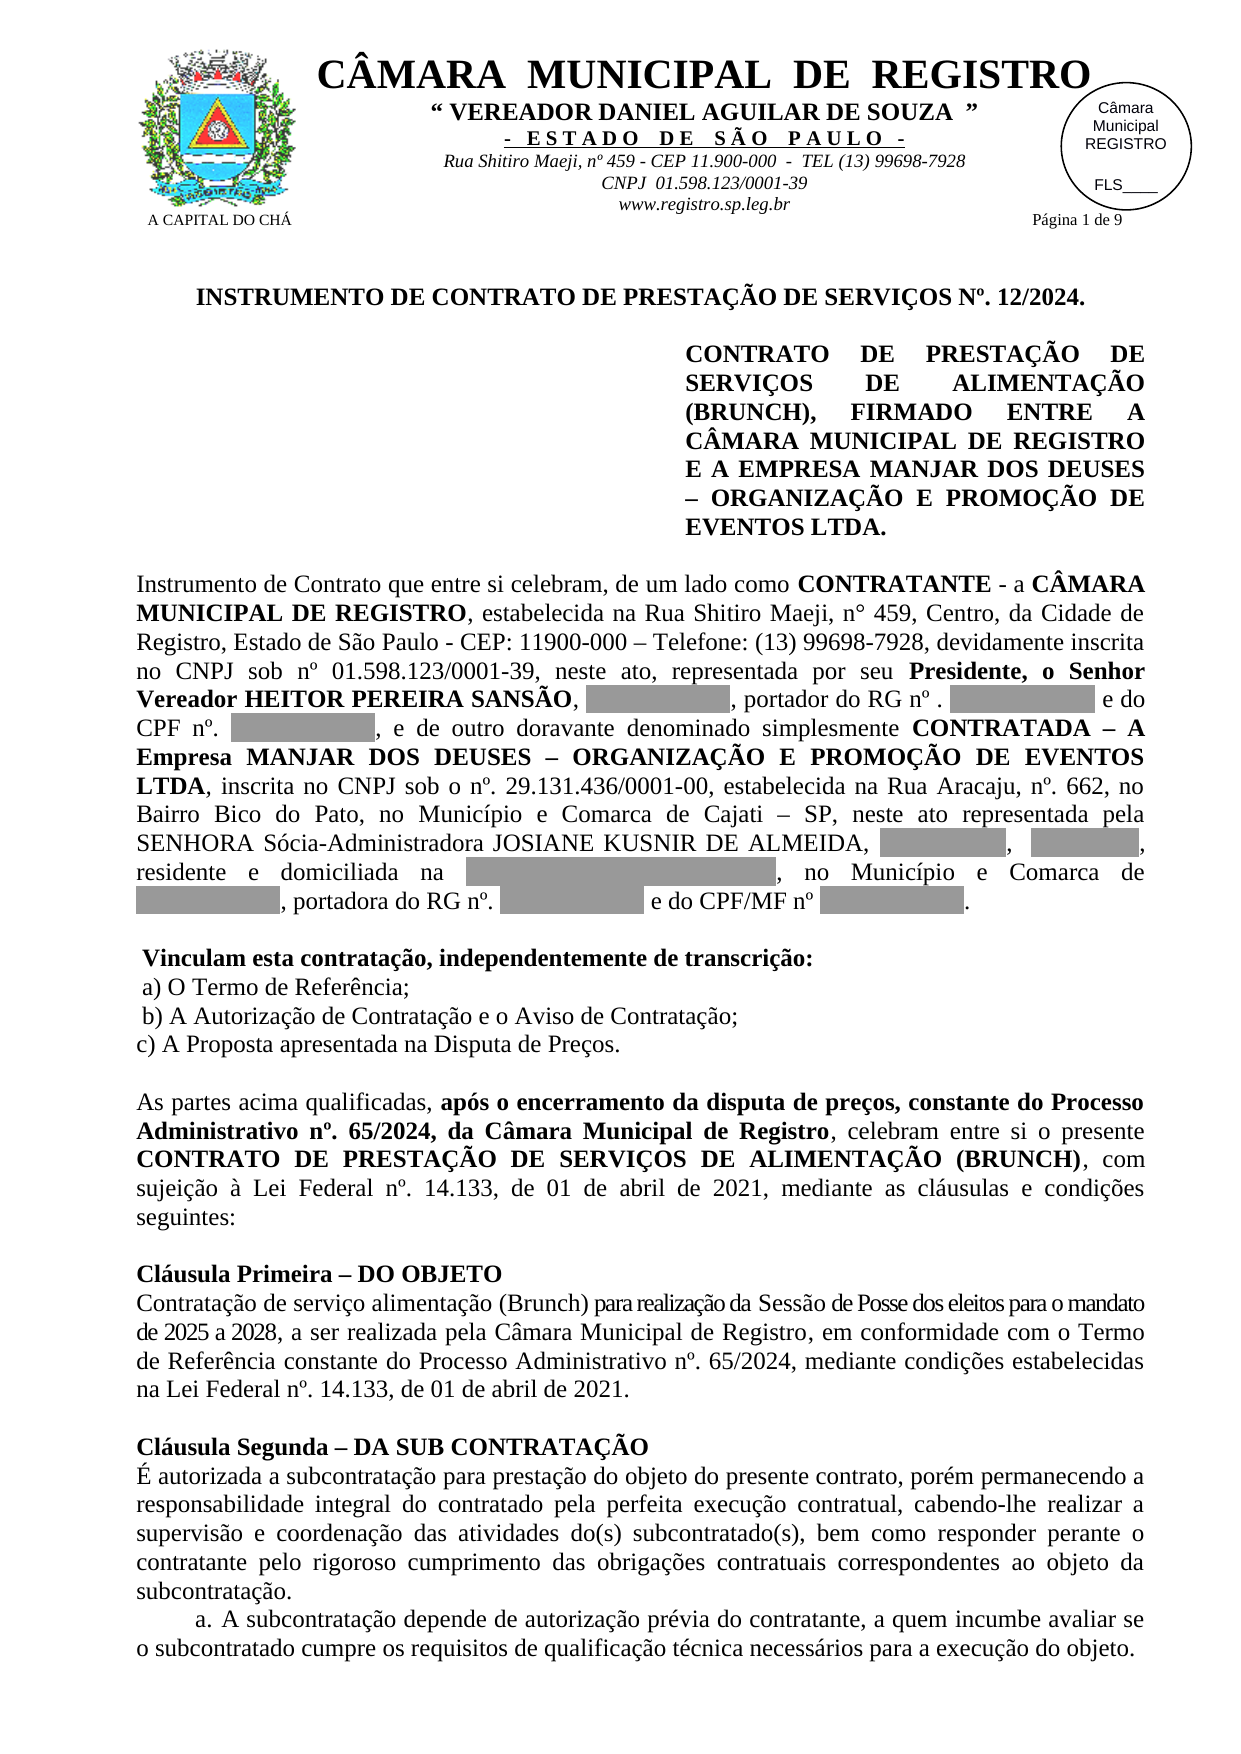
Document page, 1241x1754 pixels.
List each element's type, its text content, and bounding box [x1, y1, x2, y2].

list Vinculam esta contratação, independentemente de transcrição: [136, 943, 1145, 972]
list a) O Termo de Referência; [136, 972, 1145, 1001]
text INSTRUMENTO DE CONTRATO DE PRESTAÇÃO DE SERVIÇOS Nº. 12/2024. [136, 282, 1145, 311]
text c) A Proposta apresentada na Disputa de Preços. [136, 1029, 1145, 1058]
list Contratação de serviço alimentação (Brunch) para realização da Sessão de Posse dos eleitos para o mandato de 2025 a 2028, a ser realizada pela Câmara Municipal de Registro, em conformidade com o Termo de Referência constante do Processo Administrativo nº. 65/2024, mediante condições estabelecidas na Lei Federal nº. 14.133, de 01 de abril de 2021. [136, 1288, 1145, 1403]
text Instrumento de Contrato que entre si celebram, de um lado como CONTRATANTE - a CÂMARA MUNICIPAL DE REGISTRO, estabelecida na Rua Shitiro Maeji, n° 459, Centro, da Cidade de Registro, Estado de São Paulo - CEP: 11900-000 – Telefone: (13) 99698-7928, devidamente inscrita no CNPJ sob nº 01.598.123/0001-39, neste ato, representada por seu Presidente, o Senhor Vereador HEITOR PEREIRA SANSÃO, XXXXXXXX, portador do RG nº . XXXXXXXX e do CPF nº. XXXXXXXX, e de outro doravante denominado simplesmente CONTRATADA – A Empresa MANJAR DOS DEUSES – ORGANIZAÇÃO E PROMOÇÃO DE EVENTOS LTDA, inscrita no CNPJ sob o nº. 29.131.436/0001-00, estabelecida na Rua Aracaju, nº. 662, no Bairro Bico do Pato, no Município e Comarca de Cajati – SP, neste ato representada pela SENHORA Sócia-Administradora JOSIANE KUSNIR DE ALMEIDA, XXXXXXX, XXXXXX, residente e domiciliada na XXXXXXXXXXXXXXXX , no Município e Comarca de XXXXXXXX, portadora do RG nº. XXXXXXXX e do CPF/MF nº XXXXXXXX. [136, 569, 1145, 914]
list b) A Autorização de Contratação e o Aviso de Contratação; [142, 1001, 1145, 1029]
text Cláusula Segunda – DA SUB CONTRATAÇÃO [136, 1432, 1145, 1461]
text CONTRATO DE PRESTAÇÃO DE SERVIÇOS DE ALIMENTAÇÃO (BRUNCH), FIRMADO ENTRE A CÂMARA MUNICIPAL DE REGISTRO E A EMPRESA MANJAR DOS DEUSES – ORGANIZAÇÃO E PROMOÇÃO DE EVENTOS LTDA. [685, 339, 1145, 541]
list A subcontratação depende de autorização prévia do contratante, a quem incumbe avaliar se o subcontratado cumpre os requisitos de qualificação técnica necessários para a execução do objeto. [136, 1604, 1145, 1662]
text Cláusula Primeira – DO OBJETO [136, 1259, 1145, 1288]
text É autorizada a subcontratação para prestação do objeto do presente contrato, porém permanecendo a responsabilidade integral do contratado pela perfeita execução contratual, cabendo-lhe realizar a supervisão e coordenação das atividades do(s) subcontratado(s), bem como responder perante o contratante pelo rigoroso cumprimento das obrigações contratuais correspondentes ao objeto da subcontratação. [136, 1461, 1145, 1604]
text As partes acima qualificadas, após o encerramento da disputa de preços, constante do Processo Administrativo nº. 65/2024, da Câmara Municipal de Registro, celebram entre si o presente CONTRATO DE PRESTAÇÃO DE SERVIÇOS DE ALIMENTAÇÃO (BRUNCH), com sujeição à Lei Federal nº. 14.133, de 01 de abril de 2021, mediante as cláusulas e condições seguintes: [136, 1087, 1145, 1231]
